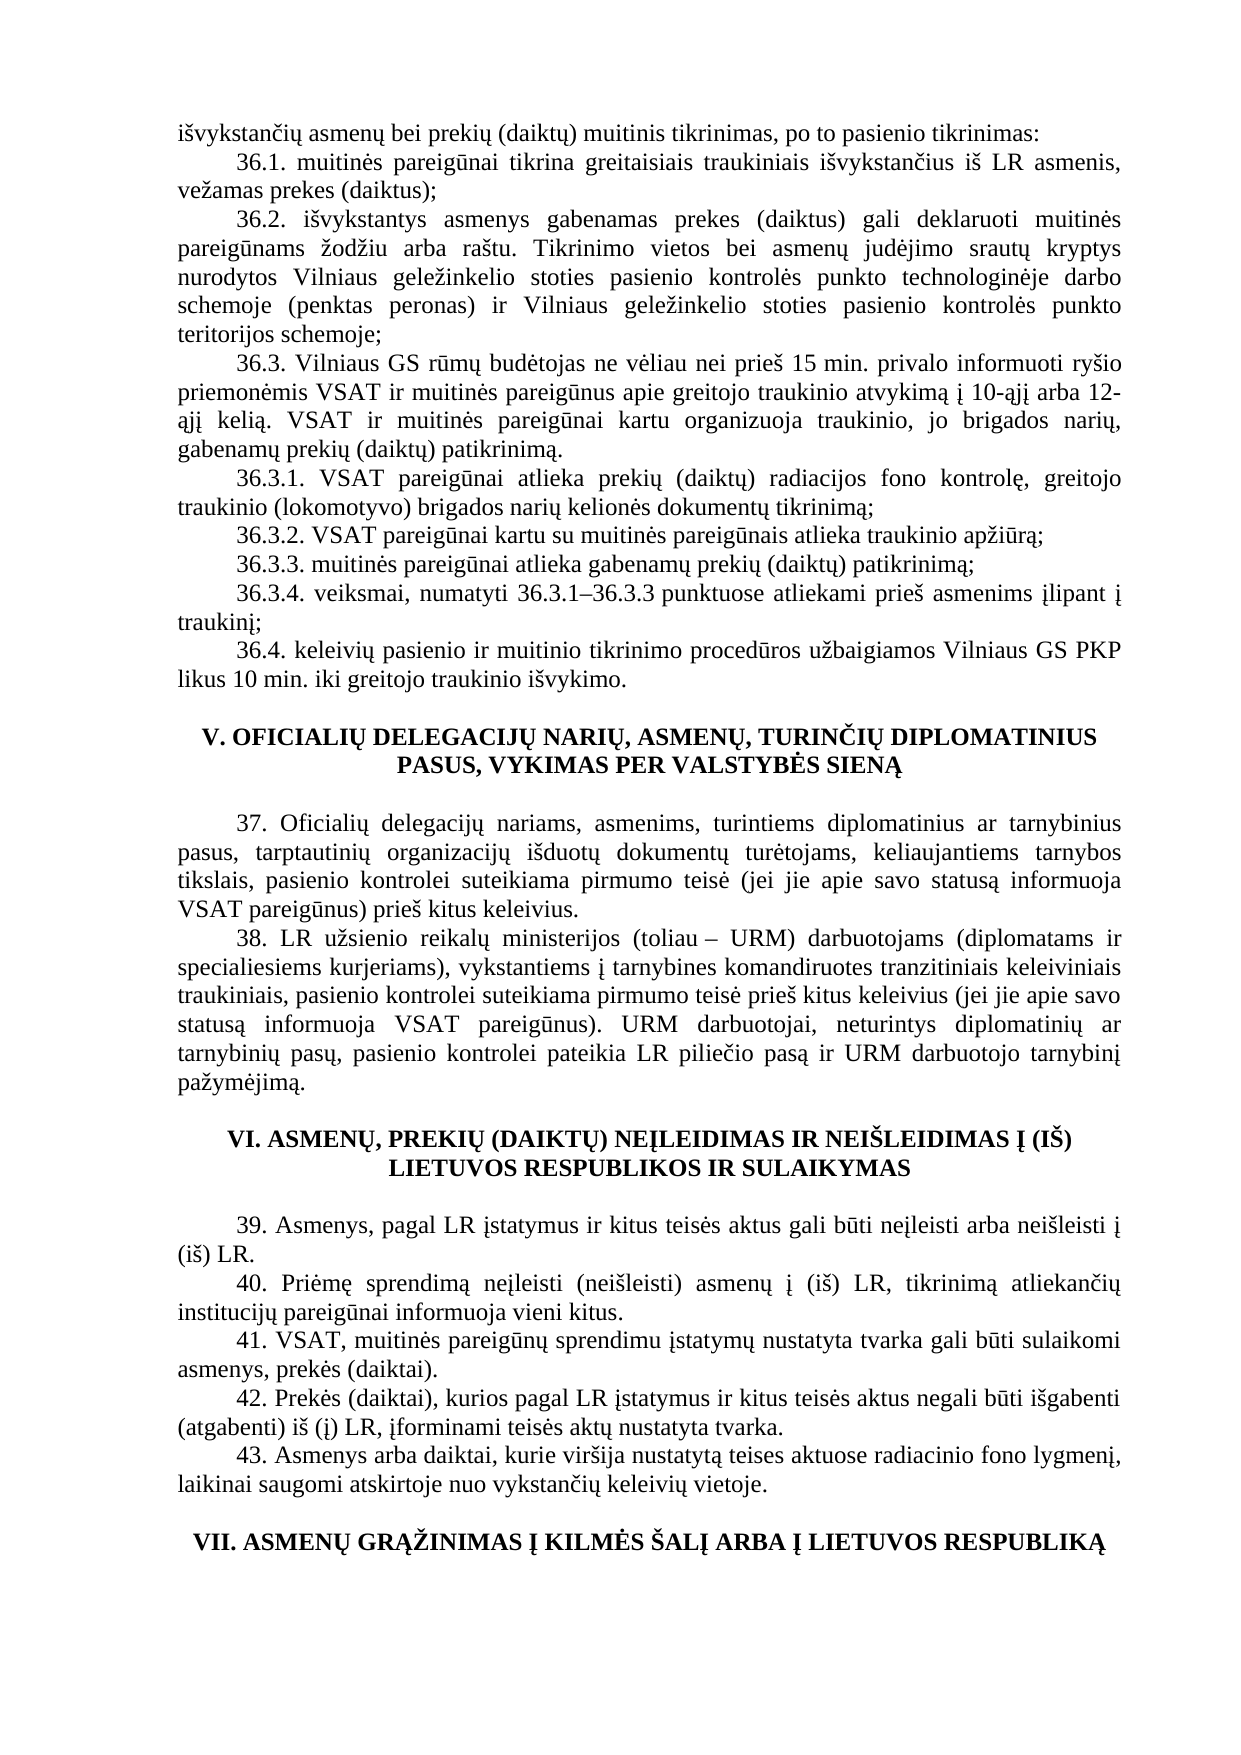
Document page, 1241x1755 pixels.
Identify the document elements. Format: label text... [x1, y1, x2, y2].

text 40. Priėmę sprendimą neįleisti (neišleisti) asmenų į (iš) LR, tikrinimą atliekančių institucijų pareigūnai informuoja vieni kitus. [177, 1268, 1122, 1326]
text 36.2. išvykstantys asmenys gabenamas prekes (daiktus) gali deklaruoti muitinės pareigūnams žodžiu arba raštu. Tikrinimo vietos bei asmenų judėjimo srautų kryptys nurodytos Vilniaus geležinkelio stoties pasienio kontrolės punkto technologinėje darbo schemoje (penktas peronas) ir Vilniaus geležinkelio stoties pasienio kontrolės punkto teritorijos schemoje; [177, 204, 1122, 348]
text VII. ASMENŲ GRĄŽINIMAS Į KILMĖS ŠALĮ ARBA Į LIETUVOS RESPUBLIKĄ [177, 1527, 1122, 1556]
text VI. ASMENŲ, PREKIŲ (DAIKTŲ) NEĮLEIDIMAS IR NEIŠLEIDIMAS Į (IŠ) LIETUVOS RESPUBLIKOS IR SULAIKYMAS [177, 1124, 1122, 1182]
text 36.3. Vilniaus GS rūmų budėtojas ne vėliau nei prieš 15 min. privalo informuoti ryšio priemonėmis VSAT ir muitinės pareigūnus apie greitojo traukinio atvykimą į 10-ąjį arba 12-ąjį kelią. VSAT ir muitinės pareigūnai kartu organizuoja traukinio, jo brigados narių, gabenamų prekių (daiktų) patikrinimą. [177, 348, 1122, 463]
text 36.4. keleivių pasienio ir muitinio tikrinimo procedūros užbaigiamos Vilniaus GS PKP likus 10 min. iki greitojo traukinio išvykimo. [177, 636, 1122, 693]
text 38. LR užsienio reikalų ministerijos (toliau – URM) darbuotojams (diplomatams ir specialiesiems kurjeriams), vykstantiems į tarnybines komandiruotes tranzitiniais keleiviniais traukiniais, pasienio kontrolei suteikiama pirmumo teisė prieš kitus keleivius (jei jie apie savo statusą informuoja VSAT pareigūnus). URM darbuotojai, neturintys diplomatinių ar tarnybinių pasų, pasienio kontrolei pateikia LR piliečio pasą ir URM darbuotojo tarnybinį pažymėjimą. [177, 923, 1122, 1096]
text 36.3.3. muitinės pareigūnai atlieka gabenamų prekių (daiktų) patikrinimą; [177, 549, 1122, 578]
text V. OFICIALIŲ DELEGACIJŲ NARIŲ, ASMENŲ, TURINČIŲ DIPLOMATINIUS PASUS, VYKIMAS PER VALSTYBĖS SIENĄ [177, 722, 1122, 779]
text 42. Prekės (daiktai), kurios pagal LR įstatymus ir kitus teisės aktus negali būti išgabenti (atgabenti) iš (į) LR, įforminami teisės aktų nustatyta tvarka. [177, 1383, 1122, 1441]
text 36.3.2. VSAT pareigūnai kartu su muitinės pareigūnais atlieka traukinio apžiūrą; [177, 521, 1122, 549]
text 43. Asmenys arba daiktai, kurie viršija nustatytą teises aktuose radiacinio fono lygmenį, laikinai saugomi atskirtoje nuo vykstančių keleivių vietoje. [177, 1441, 1122, 1498]
text 36.3.4. veiksmai, numatyti 36.3.1–36.3.3 punktuose atliekami prieš asmenims įlipant į traukinį; [177, 578, 1122, 636]
text 36.3.1. VSAT pareigūnai atlieka prekių (daiktų) radiacijos fono kontrolę, greitojo traukinio (lokomotyvo) brigados narių kelionės dokumentų tikrinimą; [177, 463, 1122, 521]
text 36.1. muitinės pareigūnai tikrina greitaisiais traukiniais išvykstančius iš LR asmenis, vežamas prekes (daiktus); [177, 147, 1122, 204]
text 37. Oficialių delegacijų nariams, asmenims, turintiems diplomatinius ar tarnybinius pasus, tarptautinių organizacijų išduotų dokumentų turėtojams, keliaujantiems tarnybos tikslais, pasienio kontrolei suteikiama pirmumo teisė (jei jie apie savo statusą informuoja VSAT pareigūnus) prieš kitus keleivius. [177, 808, 1122, 923]
text išvykstančių asmenų bei prekių (daiktų) muitinis tikrinimas, po to pasienio tikrinimas: [177, 118, 1122, 147]
text 39. Asmenys, pagal LR įstatymus ir kitus teisės aktus gali būti neįleisti arba neišleisti į (iš) LR. [177, 1211, 1122, 1268]
text 41. VSAT, muitinės pareigūnų sprendimu įstatymų nustatyta tvarka gali būti sulaikomi asmenys, prekės (daiktai). [177, 1326, 1122, 1383]
